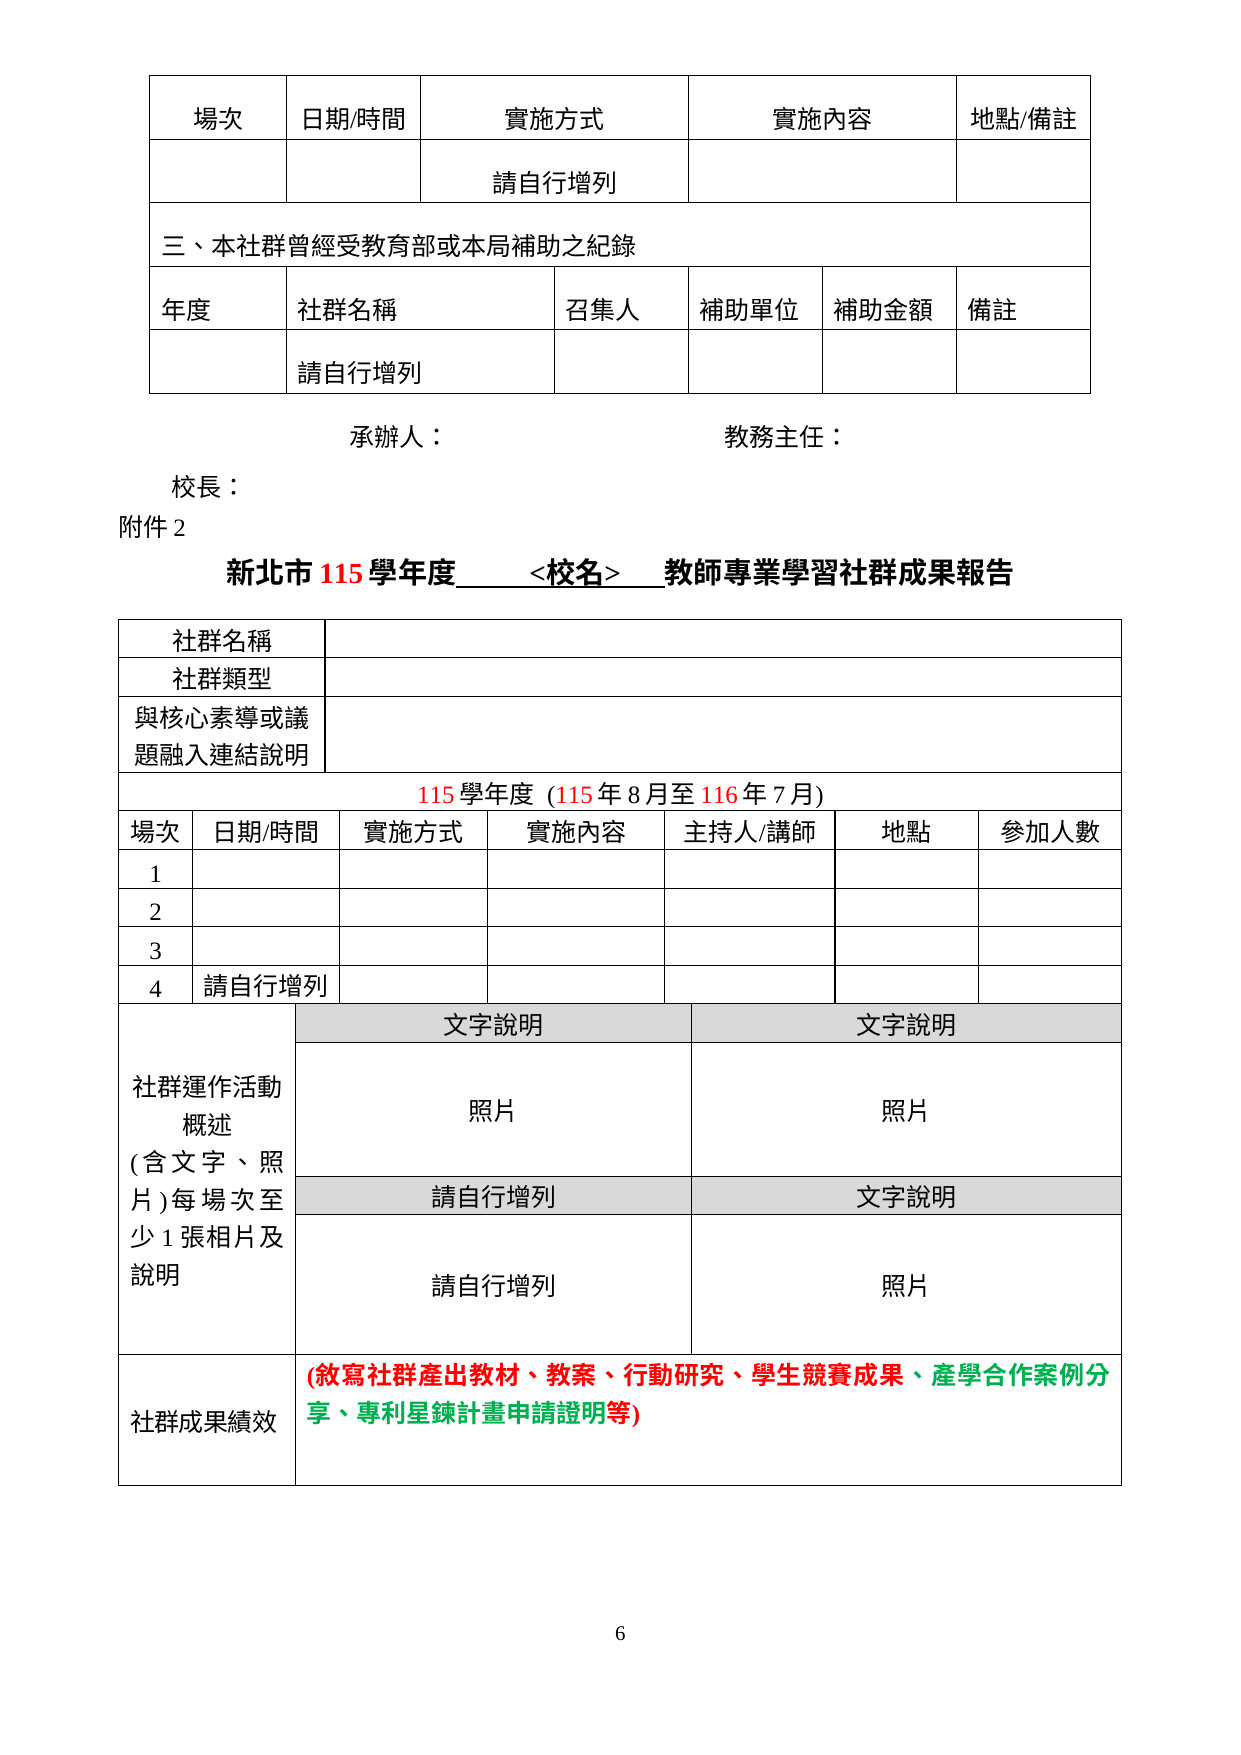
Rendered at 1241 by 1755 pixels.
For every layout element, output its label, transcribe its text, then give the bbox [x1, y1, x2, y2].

table_cell [689, 140, 956, 202]
table_cell [979, 966, 1121, 1003]
table_cell [957, 330, 1090, 393]
table_cell 地點 [836, 811, 978, 849]
table_cell [488, 966, 664, 1003]
table_cell 召集人 [555, 267, 688, 329]
table_cell 文字說明 [692, 1004, 1121, 1042]
table_cell [665, 966, 834, 1003]
table_cell [150, 330, 286, 393]
table_cell [665, 927, 834, 964]
table_cell [979, 927, 1121, 964]
table_cell [979, 850, 1121, 887]
table_header [326, 620, 1121, 657]
table_cell 備註 [957, 267, 1090, 329]
table_cell 1 [119, 850, 192, 887]
text 附件2 [118, 506, 1122, 544]
table_cell [340, 850, 487, 887]
table_cell 與核心素導或議題融入連結說明 [119, 697, 324, 772]
table_cell 社群成果績效 [119, 1355, 295, 1484]
table_cell [193, 850, 339, 887]
table_cell 文字說明 [296, 1004, 691, 1042]
table_cell 請自行增列 [296, 1177, 691, 1214]
table_cell 照片 [692, 1215, 1121, 1353]
table_header 社群名稱 [119, 620, 324, 657]
table_cell 實施內容 [689, 76, 956, 138]
table_cell 社群名稱 [287, 267, 554, 329]
table_cell 實施內容 [488, 811, 664, 849]
table_cell 請自行增列 [421, 140, 688, 202]
text 新北市115學年度 <校名> 教師專業學習社群成果報告 [118, 544, 1122, 594]
table_cell 4 [119, 966, 192, 1003]
table_cell [836, 850, 978, 887]
table_cell 補助金額 [823, 267, 956, 329]
table_cell 115學年度 (115年8月至116年7月) [119, 773, 1121, 810]
table_cell [836, 889, 978, 926]
table_cell 實施方式 [340, 811, 487, 849]
table_cell [979, 889, 1121, 926]
table_cell 三、本社群曾經受教育部或本局補助之紀錄 [150, 203, 1090, 266]
table_cell 實施方式 [421, 76, 688, 138]
table_cell 日期/時間 [287, 76, 420, 138]
table_cell 請自行增列 [287, 330, 554, 393]
table_cell 請自行增列 [296, 1215, 691, 1353]
table_cell [957, 140, 1090, 202]
table_cell 補助單位 [689, 267, 822, 329]
table_cell 地點/備註 [957, 76, 1090, 138]
table_cell [150, 140, 286, 202]
table_cell 照片 [692, 1043, 1121, 1176]
text 承辦人： 教務主任： 校長： [118, 406, 1122, 506]
table_cell [823, 330, 956, 393]
table_cell [326, 697, 1121, 772]
table_cell [488, 850, 664, 887]
table_cell [340, 927, 487, 964]
table_cell 場次 [119, 811, 192, 849]
table_cell [193, 889, 339, 926]
table_cell [340, 889, 487, 926]
table_cell [555, 330, 688, 393]
table_cell [488, 927, 664, 964]
table_cell 場次 [150, 76, 286, 138]
table_cell [488, 889, 664, 926]
table_cell [193, 927, 339, 964]
table_cell [665, 889, 834, 926]
table_cell 社群運作活動概述 (含文字、照片)每場次至少1張相片及說明 [119, 1004, 295, 1353]
table_cell 年度 [150, 267, 286, 329]
table_cell 主持人/講師 [665, 811, 834, 849]
table_cell (敘寫社群產出教材、教案、行動研究、學生競賽成果、產學合作案例分享、專利星鍊計畫申請證明等) [296, 1355, 1121, 1484]
table_cell 2 [119, 889, 192, 926]
table_cell 3 [119, 927, 192, 964]
table_cell 文字說明 [692, 1177, 1121, 1214]
table_cell 照片 [296, 1043, 691, 1176]
table_cell [287, 140, 420, 202]
table_cell [326, 658, 1121, 696]
table_cell [340, 966, 487, 1003]
table_cell [836, 927, 978, 964]
table_cell [689, 330, 822, 393]
table_cell 日期/時間 [193, 811, 339, 849]
table_cell [665, 850, 834, 887]
table_cell 社群類型 [119, 658, 324, 696]
table_cell [836, 966, 978, 1003]
table_cell 參加人數 [979, 811, 1121, 849]
table_cell 請自行增列 [193, 966, 339, 1003]
